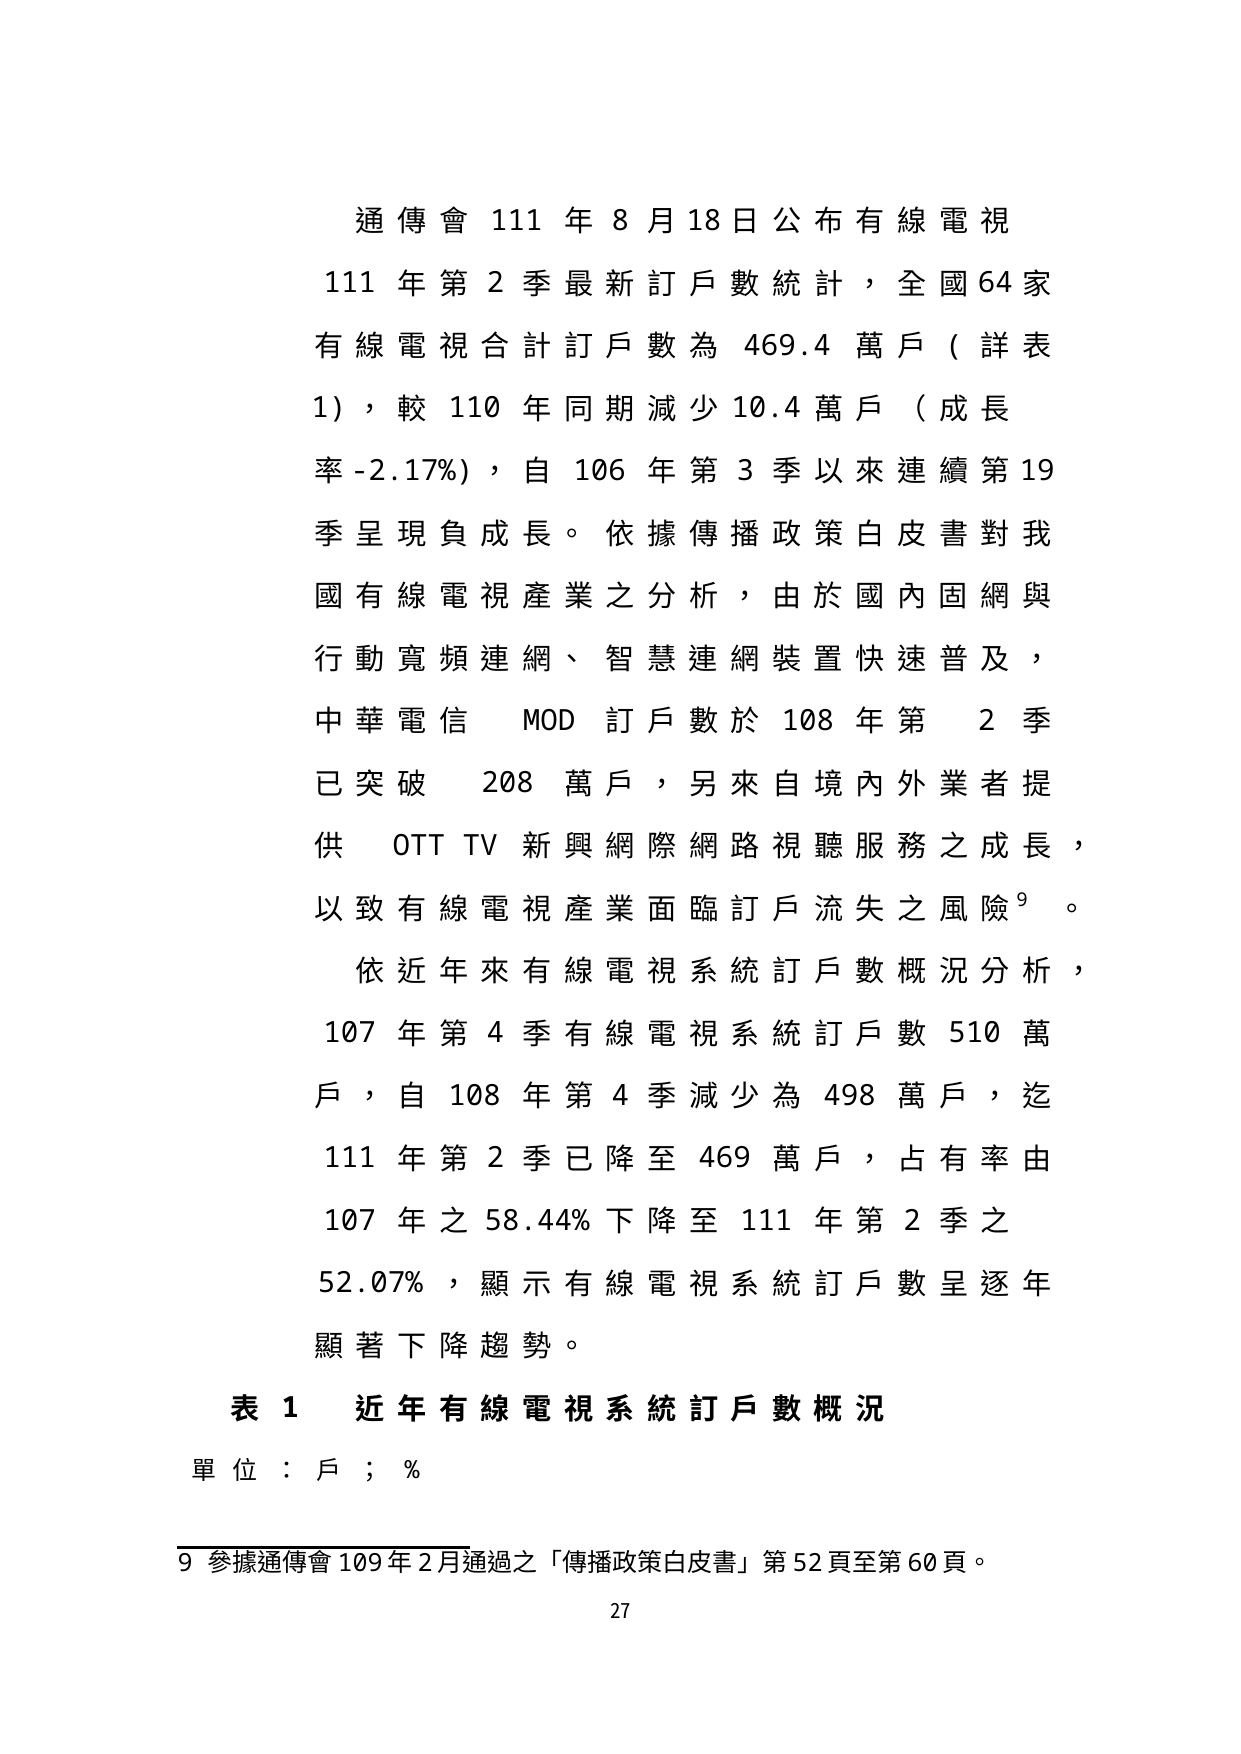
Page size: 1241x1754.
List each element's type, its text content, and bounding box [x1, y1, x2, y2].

text 依近年來有線電視系統訂戶數概況分析，107年第4季有線電視系統訂戶數510萬戶，自108年第4季減少為498萬戶，迄111年第2季已降至469萬戶，占有率由107年之58.44%下降至111年第2季之52.07%，顯示有線電視系統訂戶數呈逐年顯著下降趨勢。 [271, 927, 1058, 1365]
text 參據通傳會109年2月通過之「傳播政策白皮書」第52頁至第60頁。 [177, 1548, 1063, 1577]
text 通傳會111年8月18日公布有線電視111年第2季最新訂戶數統計，全國64家有線電視合計訂戶數為469.4萬戶(詳表1)，較110年同期減少10.4萬戶（成長率-2.17%)，自106年第3季以來連續第19季呈現負成長。依據傳播政策白皮書對我國有線電視產業之分析，由於國內固網與行動寬頻連網、智慧連網裝置快速普及，中華電信 MOD 訂戶數於108年第 2 季已突破 208 萬戶，另來自境內外業者提供 OTT TV 新興網際網路視聽服務之成長，以致有線電視產業面臨訂戶流失之風險。 [271, 177, 1058, 927]
text 表1 近年有線電視系統訂戶數概況 單位：戶；% [183, 1365, 1058, 1490]
